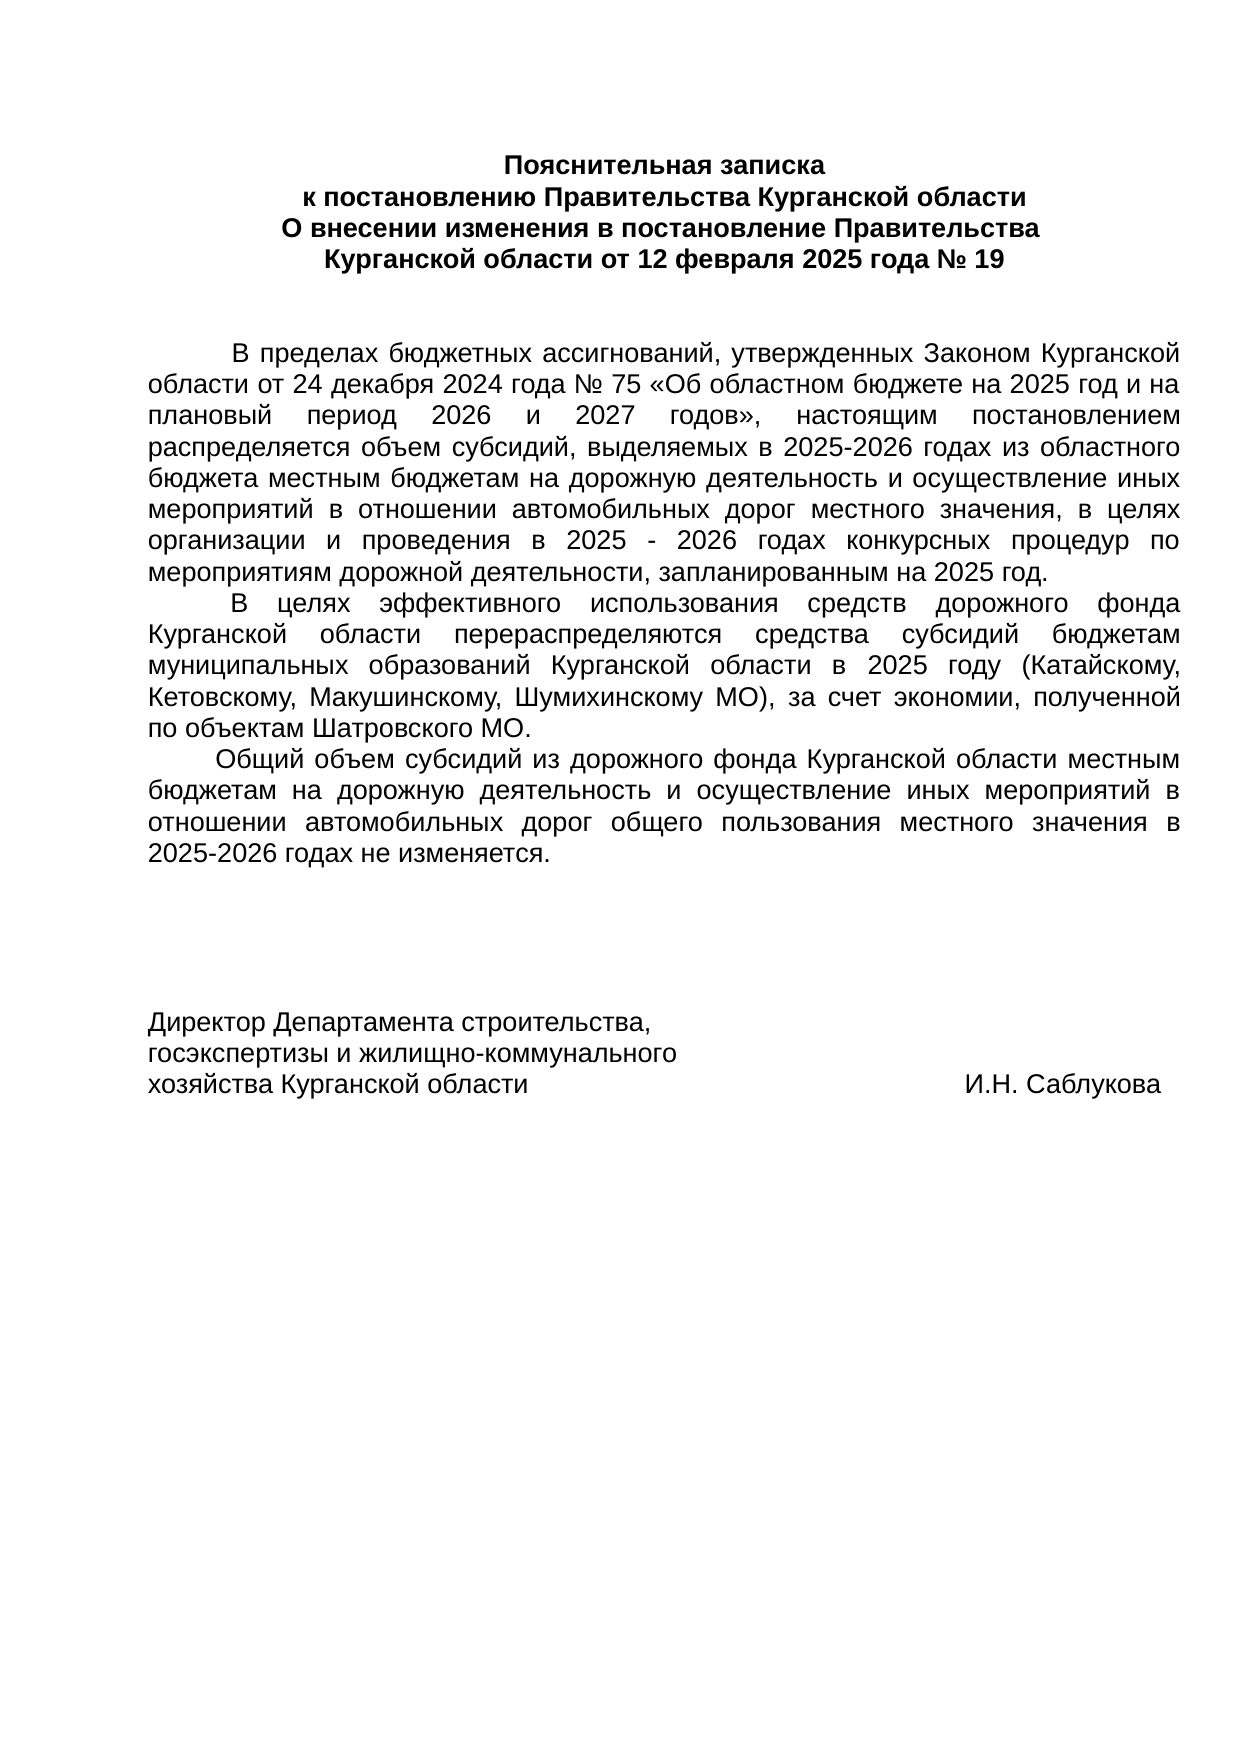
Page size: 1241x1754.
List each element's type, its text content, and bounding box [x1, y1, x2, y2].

text Курганской области от 12 февраля 2025 года № 19 [148, 243, 1181, 274]
text госэкспертизы и жилищно-коммунального [148, 1037, 1181, 1068]
text к постановлению Правительства Курганской области [148, 181, 1181, 212]
text О внесении изменения в постановление Правительства [148, 212, 1181, 243]
text В пределах бюджетных ассигнований, утвержденных Законом Курганской области от 24 декабря 2024 года № 75 «Об областном бюджете на 2025 год и на плановый период 2026 и 2027 годов», настоящим постановлением распределяется объем субсидий, выделяемых в 2025-2026 годах из областного бюджета местным бюджетам на дорожную деятельность и осуществление иных мероприятий в отношении автомобильных дорог местного значения, в целях организации и проведения в 2025 - 2026 годах конкурсных процедур по мероприятиям дорожной деятельности, запланированным на 2025 год. [148, 337, 1181, 587]
text хозяйства Курганской области И.Н. Саблукова [148, 1068, 1181, 1099]
text Общий объем субсидий из дорожного фонда Курганской области местным бюджетам на дорожную деятельность и осуществление иных мероприятий в отношении автомобильных дорог общего пользования местного значения в 2025-2026 годах не изменяется. [148, 743, 1181, 868]
text Пояснительная записка [148, 149, 1181, 181]
text В целях эффективного использования средств дорожного фонда Курганской области перераспределяются средства субсидий бюджетам муниципальных образований Курганской области в 2025 году (Катайскому, Кетовскому, Макушинскому, Шумихинскому МО), за счет экономии, полученной по объектам Шатровского МО. [148, 587, 1181, 743]
text Директор Департамента строительства, [148, 1006, 1181, 1037]
